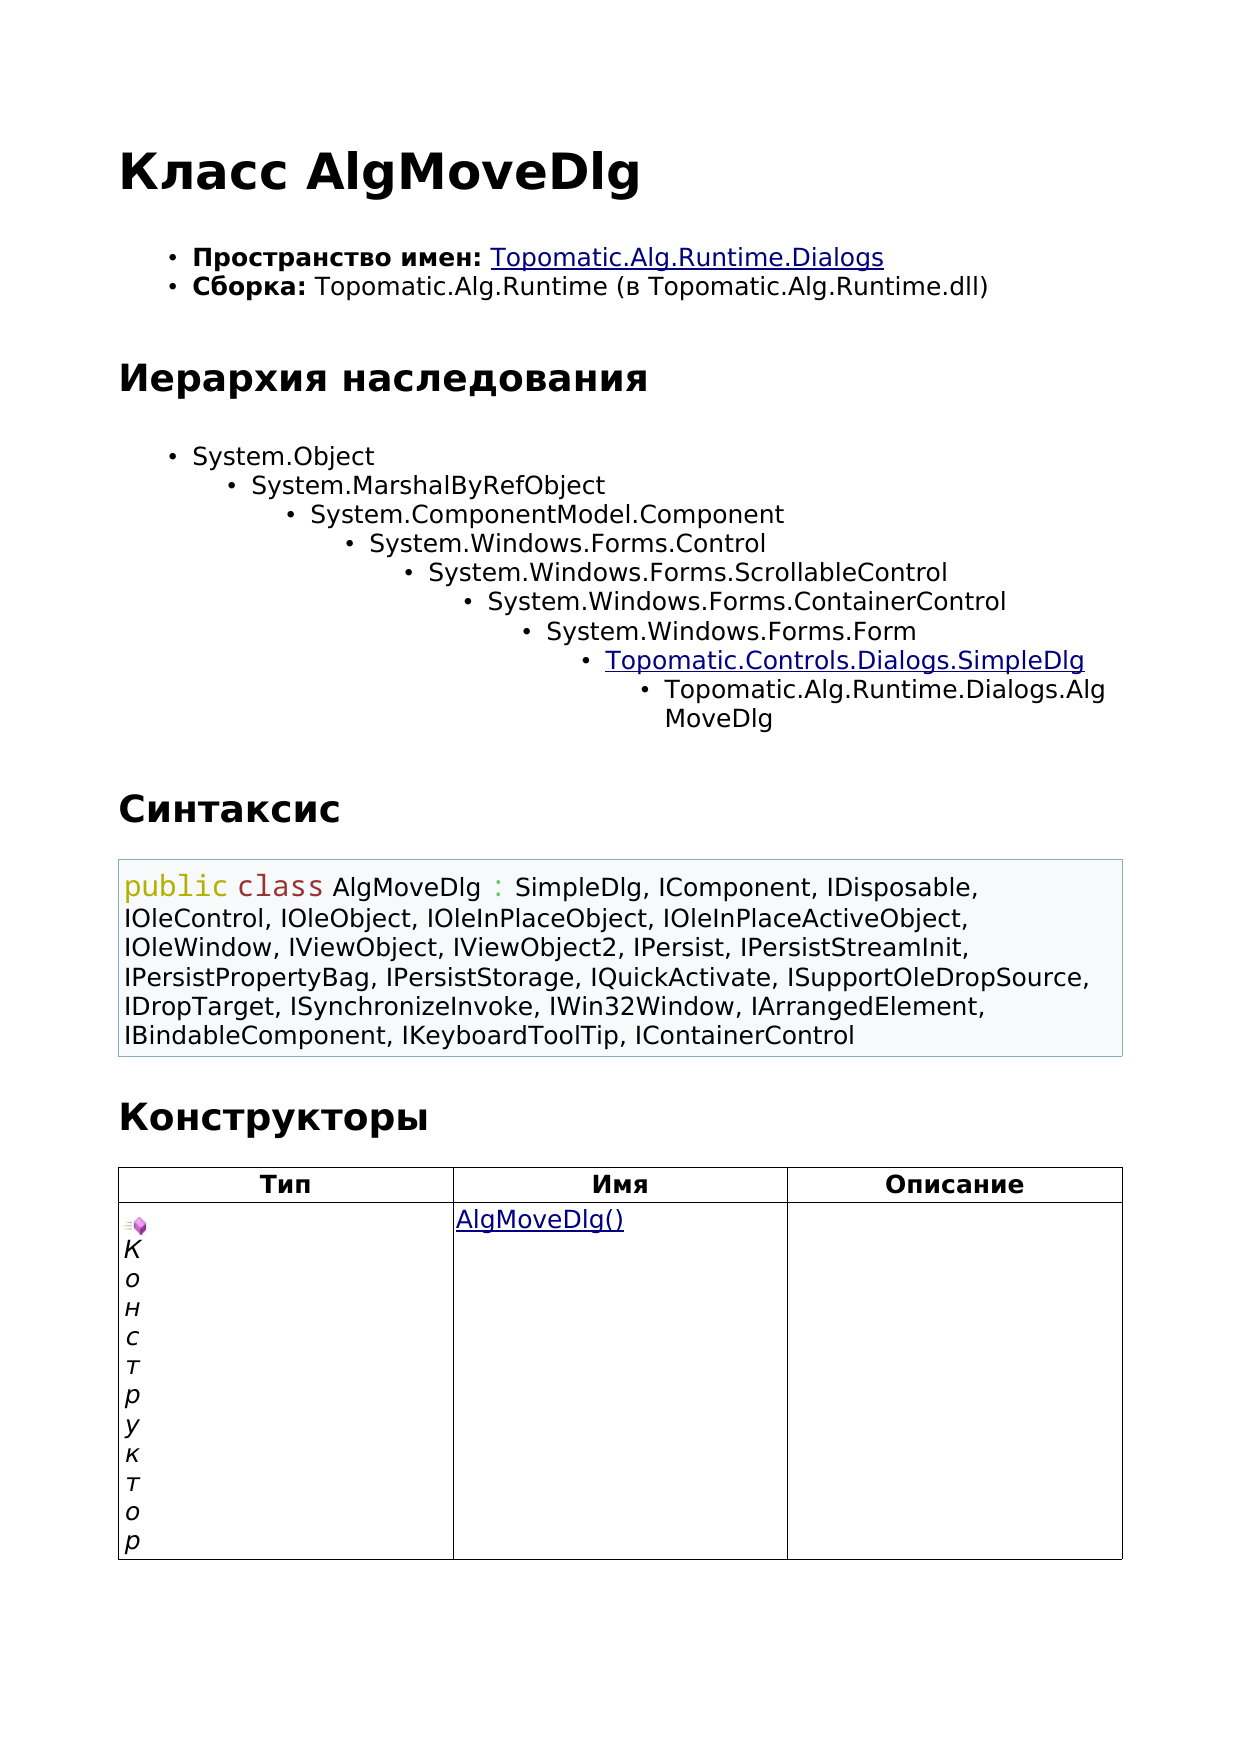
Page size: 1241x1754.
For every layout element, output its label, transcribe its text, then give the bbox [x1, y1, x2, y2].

table_cell [788, 1203, 1122, 1558]
subtitle Конструкторы [118, 1096, 1122, 1140]
list System.Windows.Forms.ContainerControl [472, 588, 1122, 617]
list System.Windows.Forms.Control [354, 529, 1122, 558]
subtitle Синтаксис [118, 788, 1122, 832]
list System.Object [177, 442, 1122, 471]
table_cell [119, 1203, 453, 1558]
list System.MarshalByRefObject [236, 471, 1122, 500]
table_header Тип [119, 1168, 453, 1202]
subtitle Иерархия наследования [118, 356, 1122, 400]
table_header Описание [788, 1168, 1122, 1202]
list System.Windows.Forms.ScrollableControl [413, 558, 1122, 588]
table_cell AlgMoveDlg() [454, 1203, 787, 1558]
list System.Windows.Forms.Form [531, 617, 1122, 646]
list Topomatic.Alg.Runtime.Dialogs.AlgMoveDlg [649, 675, 1122, 733]
list Topomatic.Controls.Dialogs.SimpleDlg [591, 646, 1122, 675]
subtitle Класс AlgMoveDlg [118, 143, 1122, 201]
list Сборка: Topomatic.Alg.Runtime (в Topomatic.Alg.Runtime.dll) [177, 272, 1122, 302]
list Пространство имен: Topomatic.Alg.Runtime.Dialogs [177, 243, 1122, 272]
list System.ComponentModel.Component [295, 500, 1122, 529]
table_header Имя [454, 1168, 787, 1202]
table_header public class AlgMoveDlg : SimpleDlg, IComponent, IDisposable, IOleControl, IOleObject, IOleInPlaceObject, IOleInPlaceActiveObject, IOleWindow, IViewObject, IViewObject2, IPersist, IPersistStreamInit, IPersistPropertyBag, IPersistStorage, IQuickActivate, ISupportOleDropSource, IDropTarget, ISynchronizeInvoke, IWin32Window, IArrangedElement, IBindableComponent, IKeyboardToolTip, IContainerControl [119, 860, 1122, 1056]
picture [121, 1217, 147, 1235]
